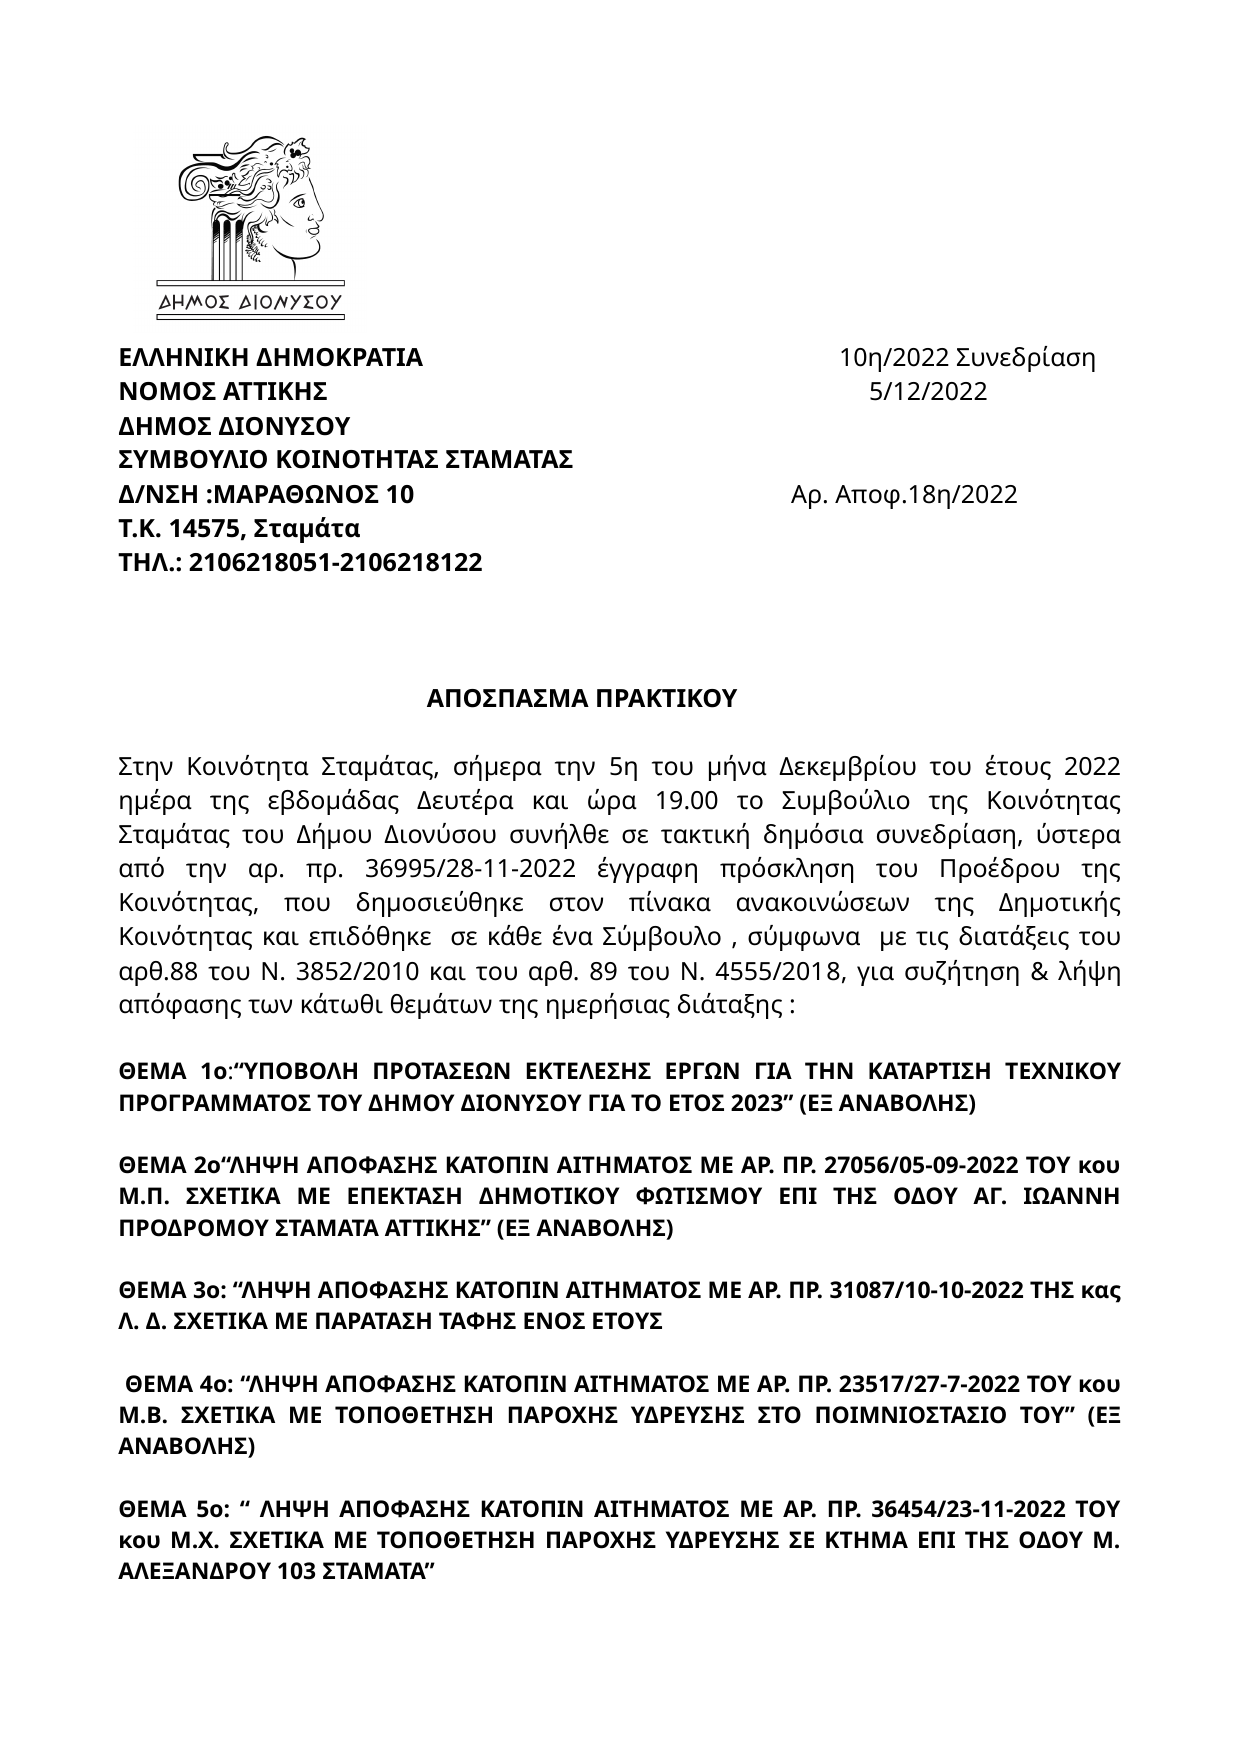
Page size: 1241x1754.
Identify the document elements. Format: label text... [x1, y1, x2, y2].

text ΔΗΜΟΣ ΔΙΟΝΥΣΟΥ [118, 408, 1122, 442]
text ΝΟΜΟΣ ΑΤΤΙΚΗΣ 5/12/2022 [118, 374, 1122, 408]
text Στην Κοινότητα Σταμάτας, σήμερα την 5η του μήνα Δεκεμβρίου του έτους 2022 ημέρα της εβδομάδας Δευτέρα και ώρα 19.00 το Συμβούλιο της Κοινότητας Σταμάτας του Δήμου Διονύσου συνήλθε σε τακτική δημόσια συνεδρίαση, ύστερα από την αρ. πρ. 36995/28-11-2022 έγγραφη πρόσκληση του Προέδρου της Κοινότητας, που δημοσιεύθηκε στον πίνακα ανακοινώσεων της Δημοτικής Κοινότητας και επιδόθηκε σε κάθε ένα Σύμβουλο , σύμφωνα με τις διατάξεις του αρθ.88 του Ν. 3852/2010 και του αρθ. 89 του Ν. 4555/2018, για συζήτηση & λήψη απόφασης των κάτωθι θεμάτων της ημερήσιας διάταξης : [118, 749, 1122, 1021]
text ΤΗΛ.: 2106218051-2106218122 [118, 544, 1122, 578]
text ΘΕΜΑ 1o:“ΥΠΟΒΟΛΗ ΠΡΟΤΑΣΕΩΝ ΕΚΤΕΛΕΣΗΣ ΕΡΓΩΝ ΓΙΑ ΤΗΝ ΚΑΤΑΡΤΙΣΗ ΤΕΧΝΙΚΟΥ ΠΡΟΓΡΑΜΜΑΤΟΣ ΤΟΥ ΔΗΜΟΥ ΔΙΟΝΥΣΟΥ ΓΙΑ ΤΟ ΕΤΟΣ 2023” (ΕΞ ΑΝΑΒΟΛΗΣ) [118, 1055, 1122, 1118]
text Δ/ΝΣΗ :ΜΑΡΑΘΩΝΟΣ 10 Αρ. Αποφ.18η/2022 [118, 476, 1122, 510]
text ΘΕΜΑ 4ο: “ΛΗΨΗ ΑΠΟΦΑΣΗΣ ΚΑΤΟΠΙΝ ΑΙΤΗΜΑΤΟΣ ΜΕ ΑΡ. ΠΡ. 23517/27-7-2022 ΤΟΥ κου Μ.Β. ΣΧΕΤΙΚΑ ΜΕ ΤΟΠΟΘΕΤΗΣΗ ΠΑΡΟΧΗΣ ΥΔΡΕΥΣΗΣ ΣΤΟ ΠΟΙΜΝΙΟΣΤΑΣΙΟ ΤΟΥ” (ΕΞ ΑΝΑΒΟΛΗΣ) [118, 1368, 1122, 1462]
text Τ.Κ. 14575, Σταμάτα [118, 510, 1122, 544]
text ΘΕΜΑ 3ο: “ΛΗΨΗ ΑΠΟΦΑΣΗΣ ΚΑΤΟΠΙΝ ΑΙΤΗΜΑΤΟΣ ΜΕ ΑΡ. ΠΡ. 31087/10-10-2022 ΤΗΣ κας Λ. Δ. ΣΧΕΤΙΚΑ ΜΕ ΠΑΡΑΤΑΣΗ ΤΑΦΗΣ ΕΝΟΣ ΕΤΟΥΣ [118, 1274, 1122, 1337]
text ΣΥΜΒΟΥΛΙΟ KOINOTHTAΣ ΣΤΑΜΑΤΑΣ [118, 442, 1122, 476]
text ΕΛΛΗΝΙΚΗ ΔΗΜΟΚΡΑΤΙΑ 10η/2022 Συνεδρίαση [118, 340, 1122, 374]
text ΘΕΜΑ 2ο“ΛΗΨΗ ΑΠΟΦΑΣΗΣ ΚΑΤΟΠΙΝ ΑΙΤΗΜΑΤΟΣ ΜΕ ΑΡ. ΠΡ. 27056/05-09-2022 ΤΟΥ κου Μ.Π. ΣΧΕΤΙΚΑ ΜΕ ΕΠΕΚΤΑΣΗ ΔΗΜΟΤΙΚΟΥ ΦΩΤΙΣΜΟΥ ΕΠΙ ΤΗΣ ΟΔΟΥ ΑΓ. ΙΩΑΝΝΗ ΠΡΟΔΡΟΜΟΥ ΣΤΑΜΑΤΑ ΑΤΤΙΚΗΣ” (ΕΞ ΑΝΑΒΟΛΗΣ) [118, 1149, 1122, 1243]
text ΑΠΟΣΠΑΣΜΑ ΠΡΑΚΤΙΚΟΥ [118, 681, 1122, 715]
text ΘΕΜΑ 5ο: “ ΛΗΨΗ ΑΠΟΦΑΣΗΣ ΚΑΤΟΠΙΝ ΑΙΤΗΜΑΤΟΣ ΜΕ ΑΡ. ΠΡ. 36454/23-11-2022 ΤΟΥ κου Μ.Χ. ΣΧΕΤΙΚΑ ΜΕ ΤΟΠΟΘΕΤΗΣΗ ΠΑΡΟΧΗΣ ΥΔΡΕΥΣΗΣ ΣΕ ΚΤΗΜΑ ΕΠΙ ΤΗΣ ΟΔΟΥ Μ. ΑΛΕΞΑΝΔΡΟΥ 103 ΣΤΑΜΑΤΑ” [118, 1493, 1122, 1587]
